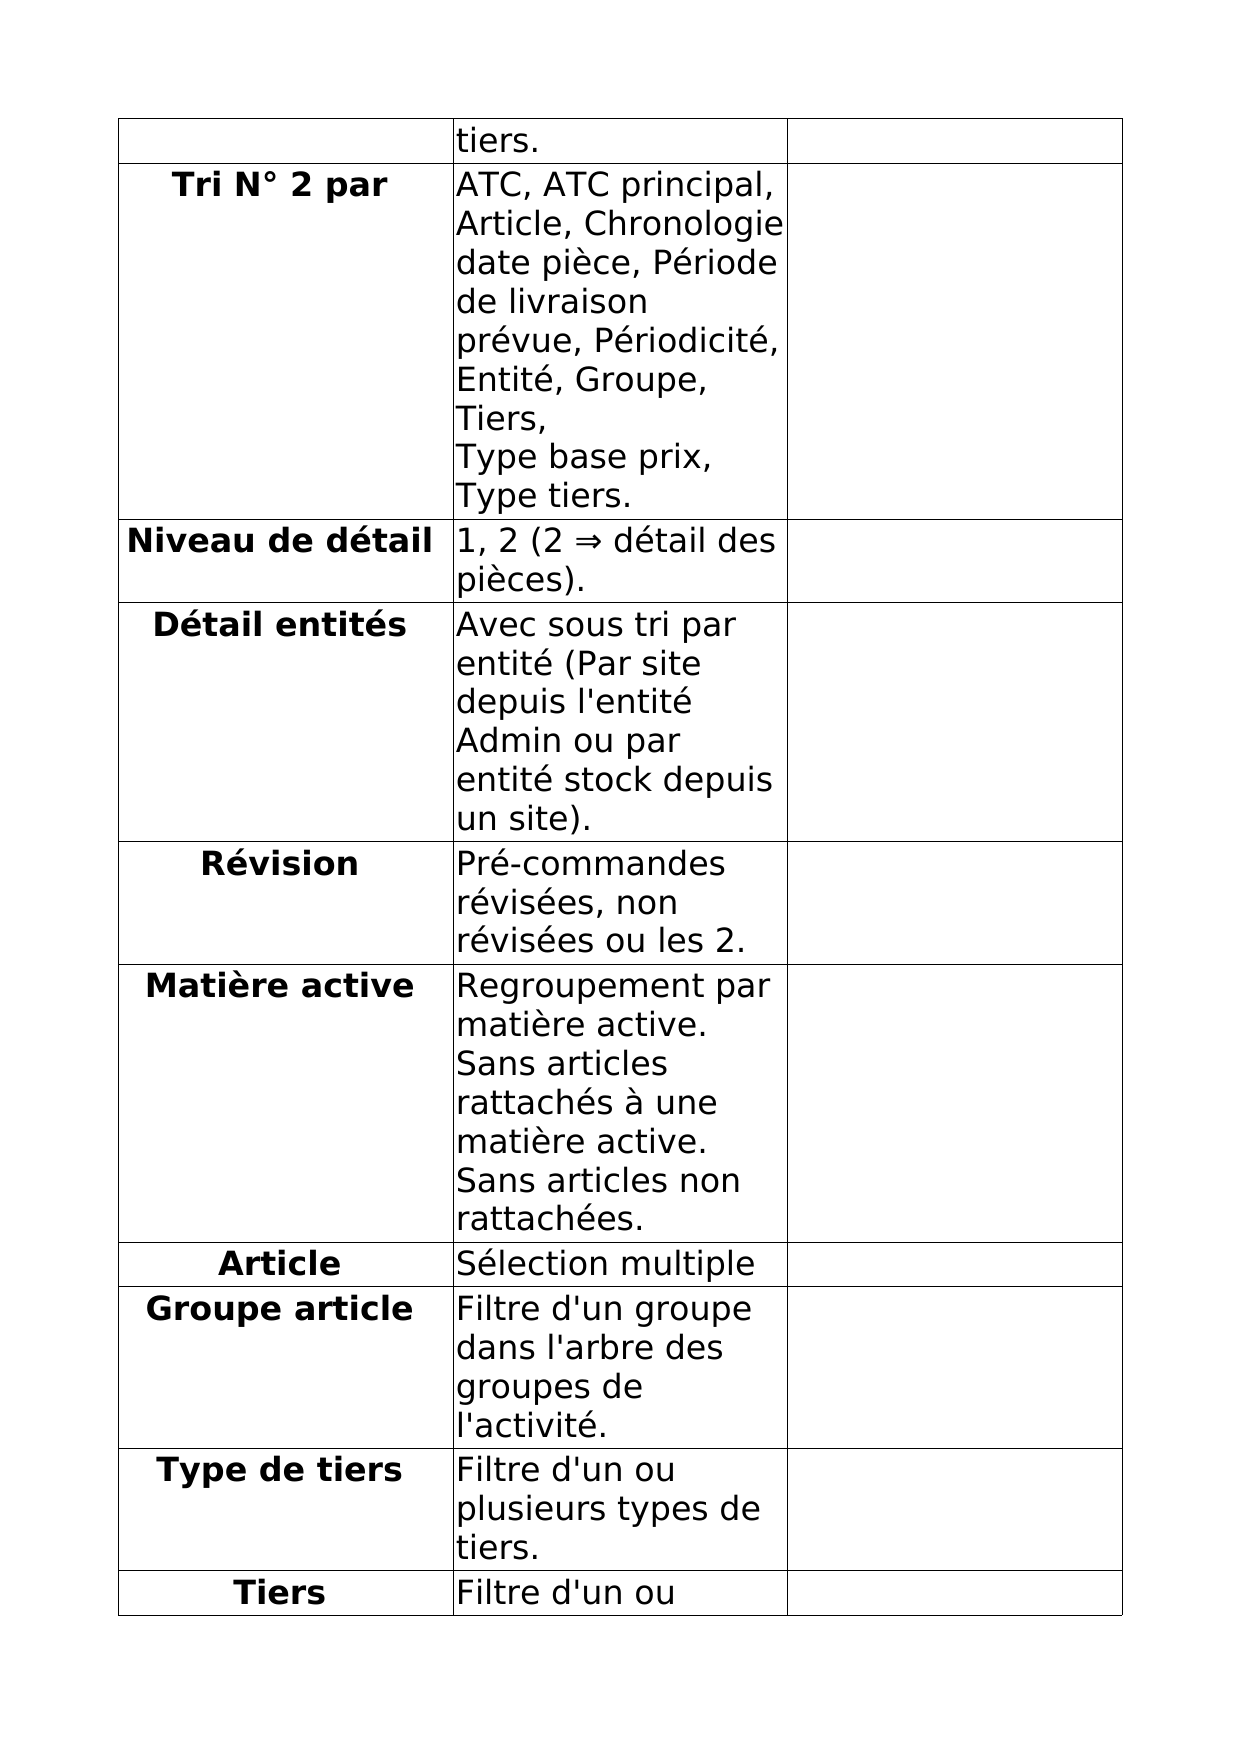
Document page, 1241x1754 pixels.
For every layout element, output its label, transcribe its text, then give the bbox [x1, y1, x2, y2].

table_cell [788, 1449, 1122, 1570]
table_cell Filtre d'un ou [454, 1571, 787, 1615]
table_cell tiers. [454, 119, 787, 163]
table_cell ATC, ATC principal, Article, Chronologie date pièce, Période de livraison prévue, Périodicité, Entité, Groupe, Tiers, Type base prix, Type tiers. [454, 164, 787, 518]
table_cell [788, 119, 1122, 163]
table_cell Filtre d'un ou plusieurs types de tiers. [454, 1449, 787, 1570]
table_cell Type de tiers [119, 1449, 453, 1570]
table_cell Article [119, 1243, 453, 1286]
table_cell [788, 1243, 1122, 1286]
table_cell Matière active [119, 965, 453, 1242]
table_cell [788, 603, 1122, 841]
table_cell [788, 1287, 1122, 1448]
table_cell 1, 2 (2 ⇒ détail des pièces). [454, 520, 787, 602]
table_cell Filtre d'un groupe dans l'arbre des groupes de l'activité. [454, 1287, 787, 1448]
table_cell [788, 965, 1122, 1242]
table_cell Tri N° 2 par [119, 164, 453, 518]
table_cell [788, 842, 1122, 964]
table_cell Regroupement par matière active. Sans articles rattachés à une matière active. Sans articles non rattachées. [454, 965, 787, 1242]
table_cell Sélection multiple [454, 1243, 787, 1286]
table_cell Niveau de détail [119, 520, 453, 602]
table_cell Avec sous tri par entité (Par site depuis l'entité Admin ou par entité stock depuis un site). [454, 603, 787, 841]
table_cell Détail entités [119, 603, 453, 841]
table_cell Tiers [119, 1571, 453, 1615]
table_cell [788, 520, 1122, 602]
table_cell [788, 1571, 1122, 1615]
table_cell [119, 119, 453, 163]
table_cell Révision [119, 842, 453, 964]
table_cell Groupe article [119, 1287, 453, 1448]
table_cell Pré-commandes révisées, non révisées ou les 2. [454, 842, 787, 964]
table_cell [788, 164, 1122, 518]
